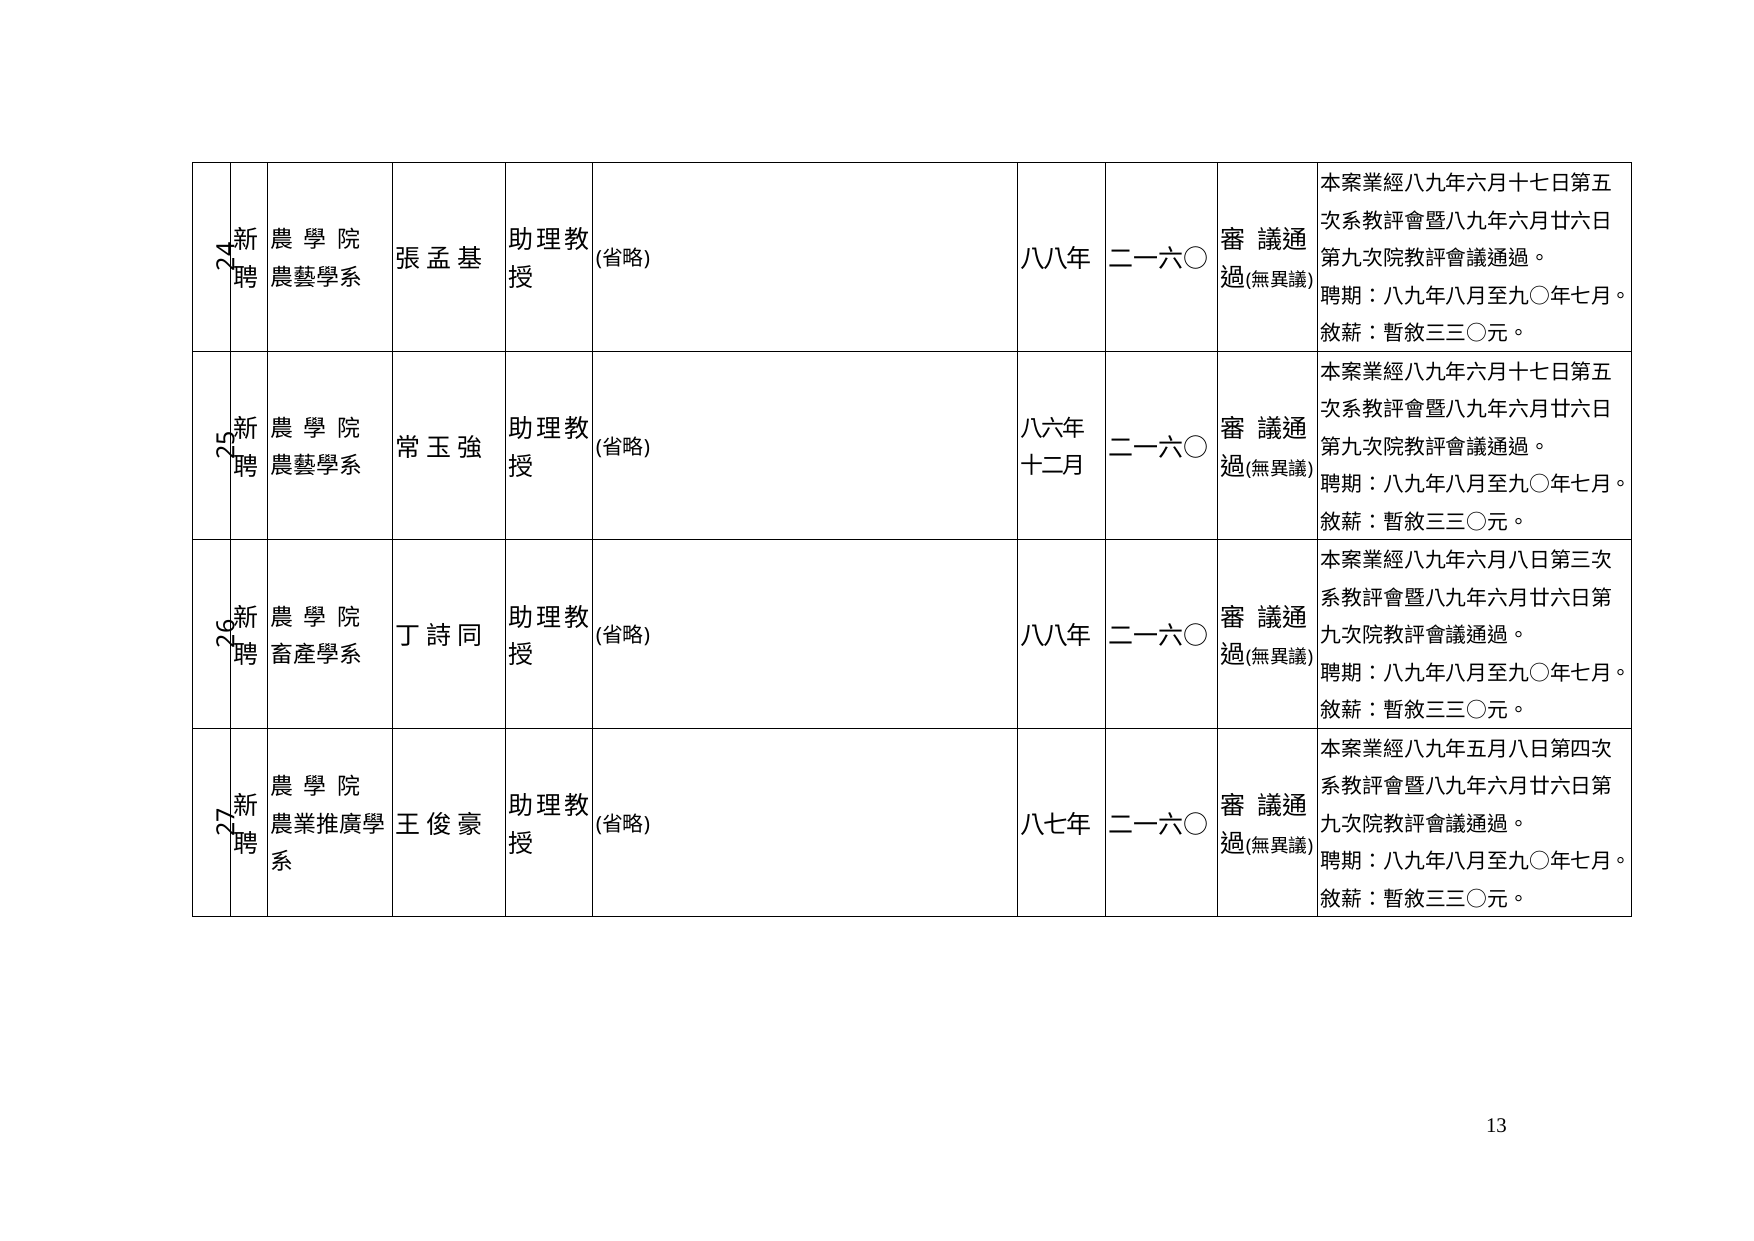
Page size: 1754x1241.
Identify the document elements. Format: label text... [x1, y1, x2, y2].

table_cell 丁 詩 同 [393, 540, 505, 728]
table_cell 農 學 院 農業推廣學系 [268, 729, 392, 916]
table_cell 農 學 院 農藝學系 [268, 163, 392, 351]
table_cell 二一六○ [1106, 729, 1217, 916]
table_cell 新聘 [231, 729, 267, 916]
table_cell 26 [193, 540, 230, 728]
table_cell 助理教授 [506, 352, 592, 539]
table_cell 八八年 [1018, 163, 1105, 351]
table_cell 新聘 [231, 540, 267, 728]
table_cell 25 [193, 352, 230, 539]
table_cell 張 孟 基 [393, 163, 505, 351]
table_cell (省略) [593, 540, 1017, 728]
table_cell (省略) [593, 352, 1017, 539]
table_cell (省略) [593, 729, 1017, 916]
table_cell 助理教授 [506, 540, 592, 728]
table_cell 八七年 [1018, 729, 1105, 916]
table_cell 新聘 [231, 352, 267, 539]
table_cell 審 議通 過(無異議) [1218, 163, 1317, 351]
table_cell 本案業經八九年五月八日第四次系教評會暨八九年六月廿六日第九次院教評會議通過。 聘期：八九年八月至九○年七月。 敘薪：暫敘三三○元。 [1318, 729, 1631, 916]
table_cell 王 俊 豪 [393, 729, 505, 916]
table_cell 農 學 院 畜產學系 [268, 540, 392, 728]
table_cell (省略) [593, 163, 1017, 351]
table_cell 本案業經八九年六月十七日第五次系教評會暨八九年六月廿六日第九次院教評會議通過。 聘期：八九年八月至九○年七月。 敘薪：暫敘三三○元。 [1318, 352, 1631, 539]
table_cell 審 議通 過(無異議) [1218, 729, 1317, 916]
table_cell 本案業經八九年六月十七日第五次系教評會暨八九年六月廿六日第九次院教評會議通過。 聘期：八九年八月至九○年七月。 敘薪：暫敘三三○元。 [1318, 163, 1631, 351]
table_cell 助理教授 [506, 729, 592, 916]
table_cell 審 議通 過(無異議) [1218, 540, 1317, 728]
table_cell 八八年 [1018, 540, 1105, 728]
table_cell 新聘 [231, 163, 267, 351]
table_cell 二一六○ [1106, 540, 1217, 728]
table_cell 農 學 院 農藝學系 [268, 352, 392, 539]
table_cell 二一六○ [1106, 352, 1217, 539]
table_cell 24 [193, 163, 230, 351]
table_cell 本案業經八九年六月八日第三次系教評會暨八九年六月廿六日第九次院教評會議通過。 聘期：八九年八月至九○年七月。 敘薪：暫敘三三○元。 [1318, 540, 1631, 728]
table_cell 審 議通 過(無異議) [1218, 352, 1317, 539]
table_cell 二一六○ [1106, 163, 1217, 351]
table_cell 常 玉 強 [393, 352, 505, 539]
table_cell 27 [193, 729, 230, 916]
table_cell 助理教授 [506, 163, 592, 351]
table_cell 八六年十二月 [1018, 352, 1105, 539]
